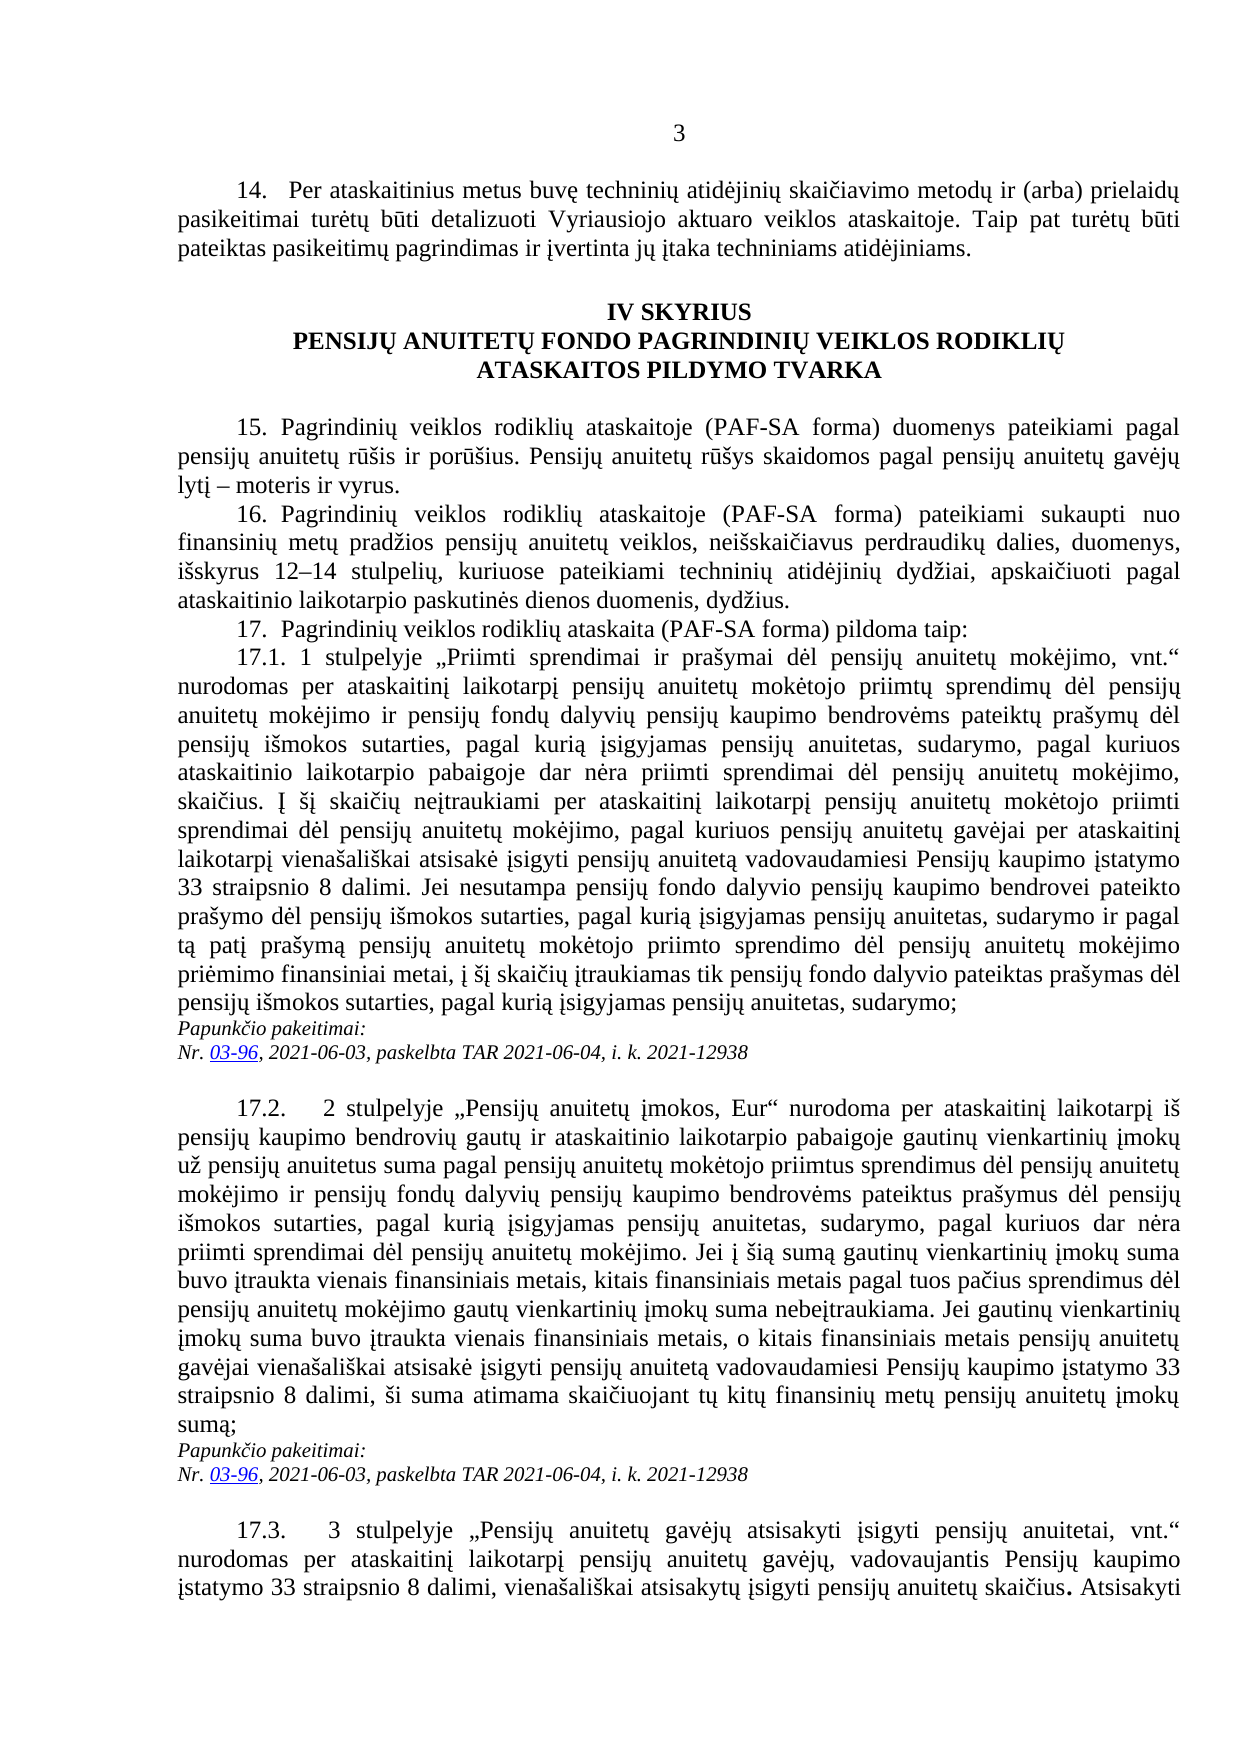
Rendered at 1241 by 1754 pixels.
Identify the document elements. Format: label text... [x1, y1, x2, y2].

text 16. Pagrindinių veiklos rodiklių ataskaitoje (PAF-SA forma) pateikiami sukaupti nuo finansinių metų pradžios pensijų anuitetų veiklos, neišskaičiavus perdraudikų dalies, duomenys, išskyrus 12–14 stulpelių, kuriuose pateikiami techninių atidėjinių dydžiai, apskaičiuoti pagal ataskaitinio laikotarpio paskutinės dienos duomenis, dydžius. [177, 499, 1181, 614]
text 17.2. 2 stulpelyje „Pensijų anuitetų įmokos, Eur“ nurodoma per ataskaitinį laikotarpį iš pensijų kaupimo bendrovių gautų ir ataskaitinio laikotarpio pabaigoje gautinų vienkartinių įmokų už pensijų anuitetus suma pagal pensijų anuitetų mokėtojo priimtus sprendimus dėl pensijų anuitetų mokėjimo ir pensijų fondų dalyvių pensijų kaupimo bendrovėms pateiktus prašymus dėl pensijų išmokos sutarties, pagal kurią įsigyjamas pensijų anuitetas, sudarymo, pagal kuriuos dar nėra priimti sprendimai dėl pensijų anuitetų mokėjimo. Jei į šią sumą gautinų vienkartinių įmokų suma buvo įtraukta vienais finansiniais metais, kitais finansiniais metais pagal tuos pačius sprendimus dėl pensijų anuitetų mokėjimo gautų vienkartinių įmokų suma nebeįtraukiama. Jei gautinų vienkartinių įmokų suma buvo įtraukta vienais finansiniais metais, o kitais finansiniais metais pensijų anuitetų gavėjai vienašališkai atsisakė įsigyti pensijų anuitetą vadovaudamiesi Pensijų kaupimo įstatymo 33 straipsnio 8 dalimi, ši suma atimama skaičiuojant tų kitų finansinių metų pensijų anuitetų įmokų sumą; [177, 1093, 1181, 1438]
text 14. Per ataskaitinius metus buvę techninių atidėjinių skaičiavimo metodų ir (arba) prielaidų pasikeitimai turėtų būti detalizuoti Vyriausiojo aktuaro veiklos ataskaitoje. Taip pat turėtų būti pateiktas pasikeitimų pagrindimas ir įvertinta jų įtaka techniniams atidėjiniams. [177, 176, 1181, 262]
text 17.1. 1 stulpelyje „Priimti sprendimai ir prašymai dėl pensijų anuitetų mokėjimo, vnt.“ nurodomas per ataskaitinį laikotarpį pensijų anuitetų mokėtojo priimtų sprendimų dėl pensijų anuitetų mokėjimo ir pensijų fondų dalyvių pensijų kaupimo bendrovėms pateiktų prašymų dėl pensijų išmokos sutarties, pagal kurią įsigyjamas pensijų anuitetas, sudarymo, pagal kuriuos ataskaitinio laikotarpio pabaigoje dar nėra priimti sprendimai dėl pensijų anuitetų mokėjimo, skaičius. Į šį skaičių neįtraukiami per ataskaitinį laikotarpį pensijų anuitetų mokėtojo priimti sprendimai dėl pensijų anuitetų mokėjimo, pagal kuriuos pensijų anuitetų gavėjai per ataskaitinį laikotarpį vienašališkai atsisakė įsigyti pensijų anuitetą vadovaudamiesi Pensijų kaupimo įstatymo 33 straipsnio 8 dalimi. Jei nesutampa pensijų fondo dalyvio pensijų kaupimo bendrovei pateikto prašymo dėl pensijų išmokos sutarties, pagal kurią įsigyjamas pensijų anuitetas, sudarymo ir pagal tą patį prašymą pensijų anuitetų mokėtojo priimto sprendimo dėl pensijų anuitetų mokėjimo priėmimo finansiniai metai, į šį skaičių įtraukiamas tik pensijų fondo dalyvio pateiktas prašymas dėl pensijų išmokos sutarties, pagal kurią įsigyjamas pensijų anuitetas, sudarymo; [177, 642, 1181, 1016]
text 17. Pagrindinių veiklos rodiklių ataskaita (PAF-SA forma) pildoma taip: [177, 614, 1181, 642]
text ATASKAITOS PILDYMo tvarka [177, 355, 1181, 384]
text Papunkčio pakeitimai: [177, 1438, 1181, 1462]
text Nr. 03-96, 2021-06-03, paskelbta TAR 2021-06-04, i. k. 2021-12938 [177, 1040, 1181, 1064]
text 17.3. 3 stulpelyje „Pensijų anuitetų gavėjų atsisakyti įsigyti pensijų anuitetai, vnt.“ nurodomas per ataskaitinį laikotarpį pensijų anuitetų gavėjų, vadovaujantis Pensijų kaupimo įstatymo 33 straipsnio 8 dalimi, vienašališkai atsisakytų įsigyti pensijų anuitetų skaičius. Atsisakyti [177, 1515, 1181, 1601]
text pensijų anuitetų fondo pagrindinių veiklos rodiklių [177, 326, 1181, 355]
text Papunkčio pakeitimai: [177, 1016, 1181, 1040]
text IV skyrius [177, 297, 1181, 326]
text 15. Pagrindinių veiklos rodiklių ataskaitoje (PAF-SA forma) duomenys pateikiami pagal pensijų anuitetų rūšis ir porūšius. Pensijų anuitetų rūšys skaidomos pagal pensijų anuitetų gavėjų lytį – moteris ir vyrus. [177, 412, 1181, 499]
text Nr. 03-96, 2021-06-03, paskelbta TAR 2021-06-04, i. k. 2021-12938 [177, 1462, 1181, 1486]
